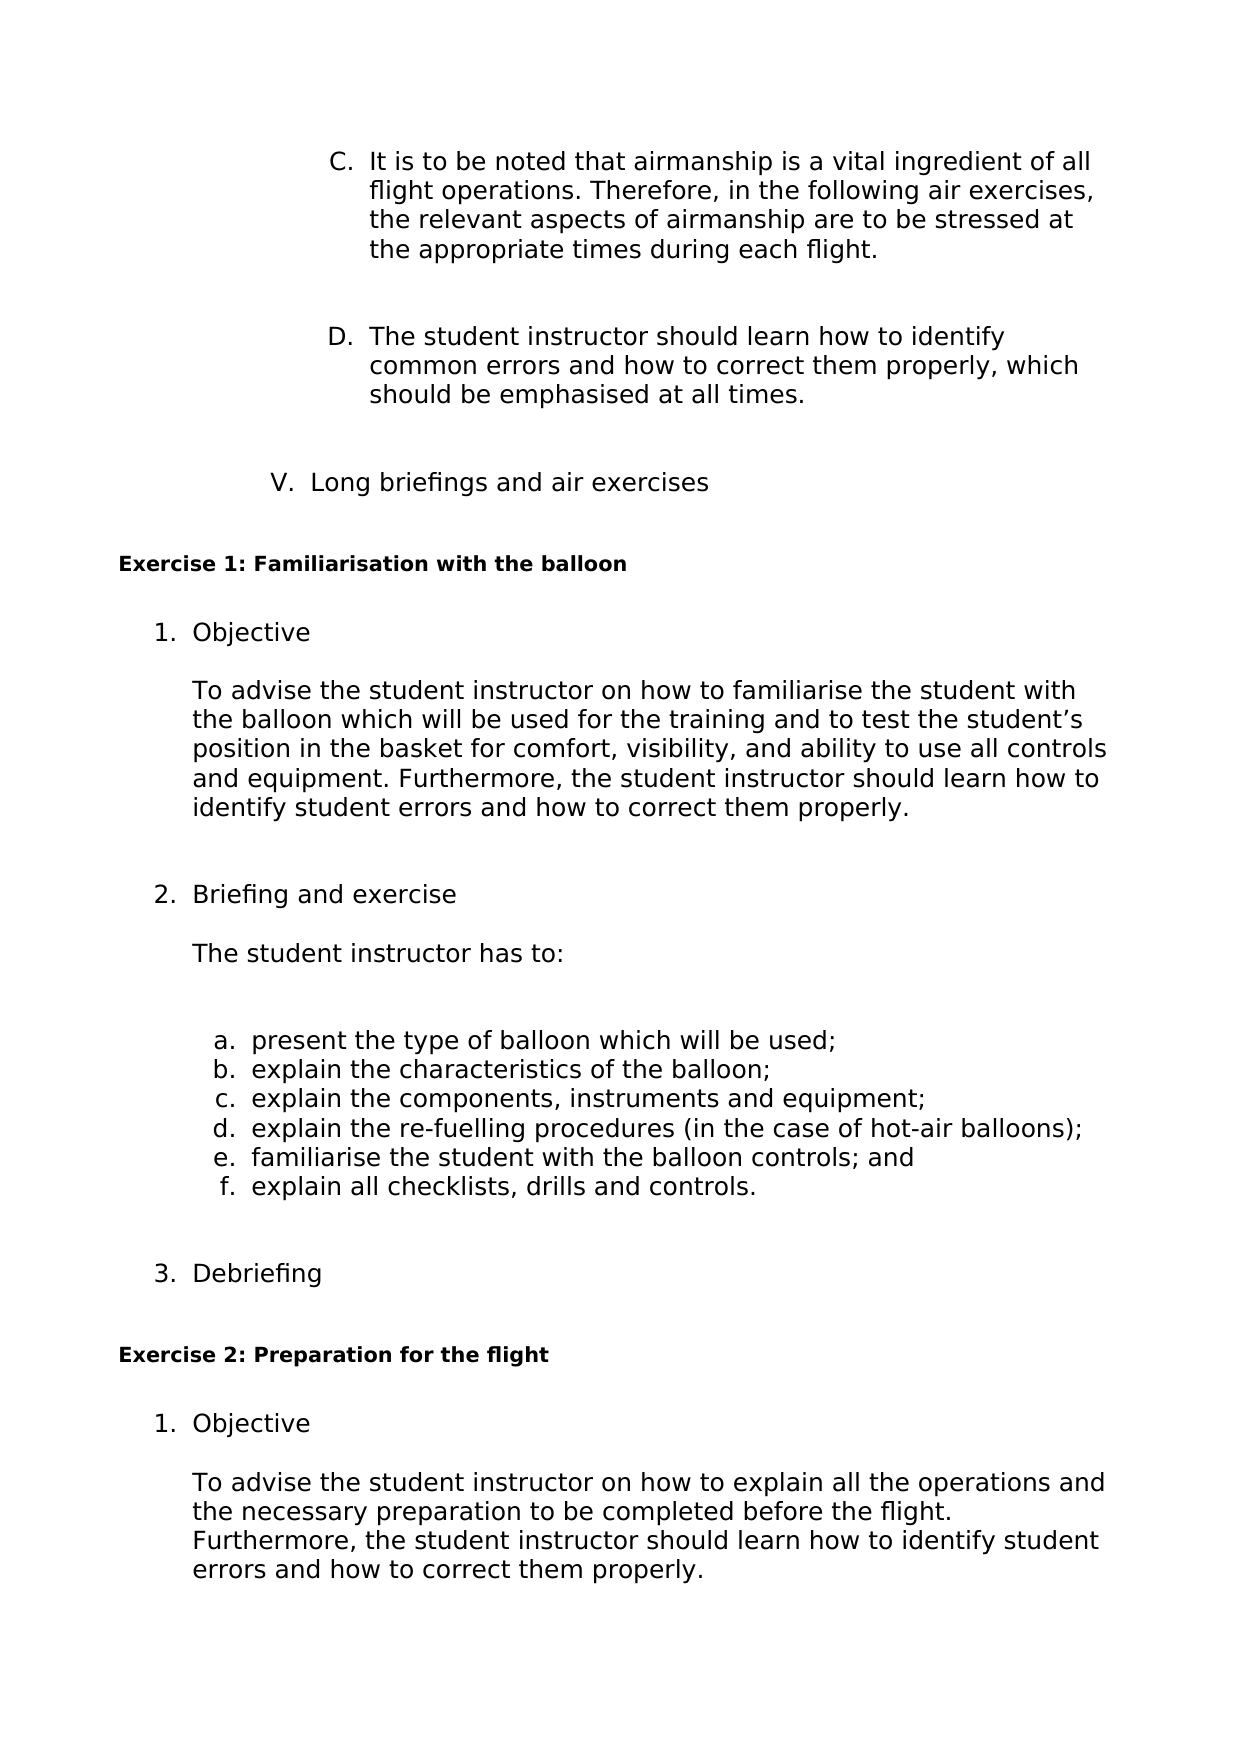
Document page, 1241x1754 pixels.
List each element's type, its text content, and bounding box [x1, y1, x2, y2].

list present the type of balloon which will be used; [236, 1026, 1122, 1056]
subtitle Exercise 1: Familiarisation with the balloon [118, 552, 1122, 576]
list Debriefing [177, 1260, 1122, 1289]
list explain the re-fuelling procedures (in the case of hot-air balloons); [236, 1114, 1122, 1143]
list Briefing and exercise The student instructor has to: [177, 881, 1122, 1026]
list explain all checklists, drills and controls. [236, 1172, 1122, 1260]
list familiarise the student with the balloon controls; and [236, 1143, 1122, 1172]
list explain the characteristics of the balloon; [236, 1056, 1122, 1085]
list explain the components, instruments and equipment; [236, 1085, 1122, 1114]
list Long briefings and air exercises [295, 468, 1122, 497]
list [354, 118, 1122, 147]
list The student instructor should learn how to identify common errors and how to correct them properly, which should be emphasised at all times. [354, 322, 1122, 468]
list Objective To advise the student instructor on how to explain all the operations and the necessary preparation to be completed before the flight. Furthermore, the student instructor should learn how to identify student errors and how to correct them properly. [177, 1409, 1122, 1614]
subtitle Exercise 2: Preparation for the flight [118, 1343, 1122, 1368]
list Objective To advise the student instructor on how to familiarise the student with the balloon which will be used for the training and to test the student’s position in the basket for comfort, visibility, and ability to use all controls and equipment. Furthermore, the student instructor should learn how to identify student errors and how to correct them properly. [177, 618, 1122, 881]
list It is to be noted that airmanship is a vital ingredient of all flight operations. Therefore, in the following air exercises, the relevant aspects of airmanship are to be stressed at the appropriate times during each flight. [354, 147, 1122, 322]
